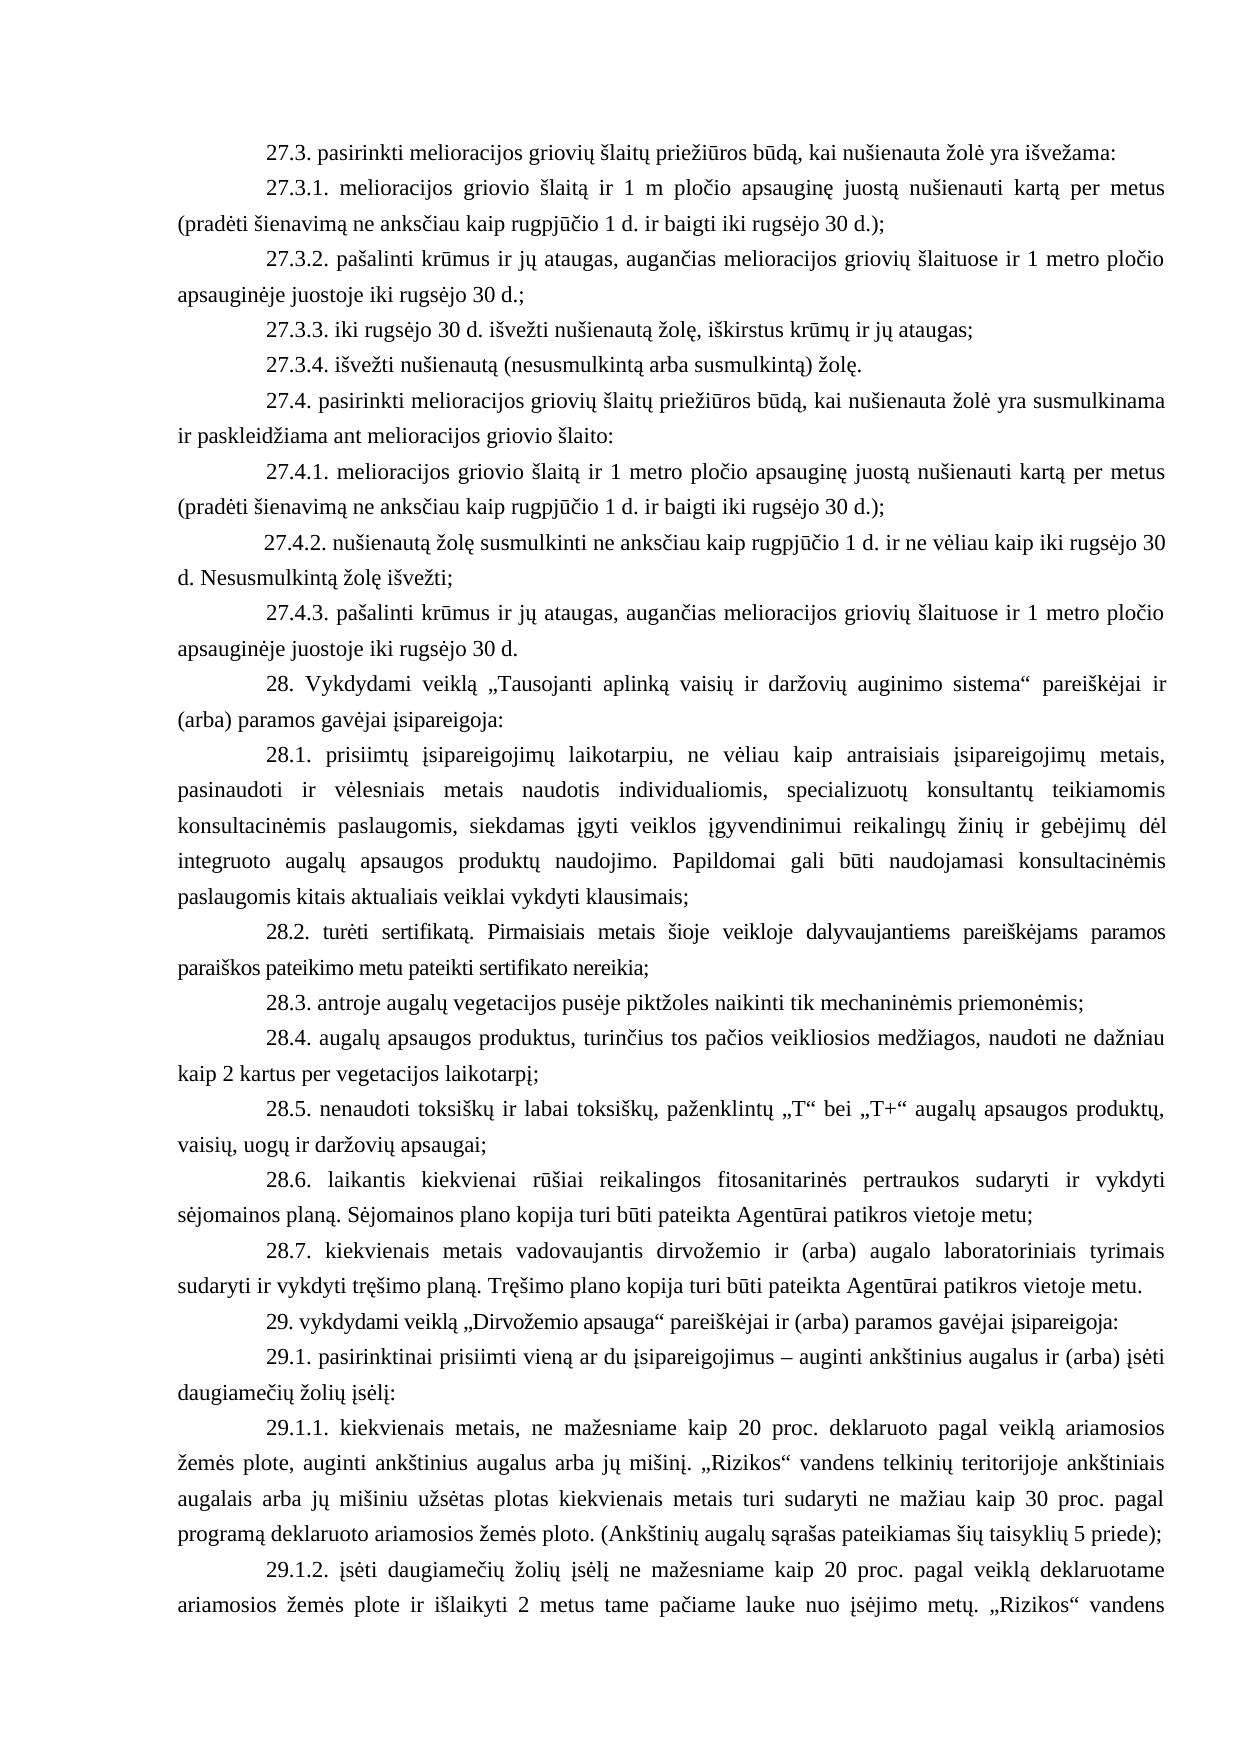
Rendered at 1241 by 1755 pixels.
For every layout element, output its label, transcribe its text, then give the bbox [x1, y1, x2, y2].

text 28.2. turėti sertifikatą. Pirmaisiais metais šioje veikloje dalyvaujantiems pareiškėjams paramos paraiškos pateikimo metu pateikti sertifikato nereikia; [177, 909, 1167, 980]
text 29.1.2. įsėti daugiamečių žolių įsėlį ne mažesniame kaip 20 proc. pagal veiklą deklaruotame ariamosios žemės plote ir išlaikyti 2 metus tame pačiame lauke nuo įsėjimo metų. „Rizikos“ vandens [177, 1547, 1167, 1617]
text 27.4.2. nušienautą žolę susmulkinti ne anksčiau kaip rugpjūčio 1 d. ir ne vėliau kaip iki rugsėjo 30 d. Nesusmulkintą žolę išvežti; [177, 519, 1167, 590]
text 27.4. pasirinkti melioracijos griovių šlaitų priežiūros būdą, kai nušienauta žolė yra susmulkinama ir paskleidžiama ant melioracijos griovio šlaito: [177, 378, 1167, 449]
text 27.3. pasirinkti melioracijos griovių šlaitų priežiūros būdą, kai nušienauta žolė yra išvežama: [177, 130, 1167, 165]
text 28. Vykdydami veiklą „Tausojanti aplinką vaisių ir daržovių auginimo sistema“ pareiškėjai ir (arba) paramos gavėjai įsipareigoja: [177, 661, 1167, 732]
text 27.3.3. iki rugsėjo 30 d. išvežti nušienautą žolę, iškirstus krūmų ir jų ataugas; [177, 307, 1167, 342]
text 29.1.1. kiekvienais metais, ne mažesniame kaip 20 proc. deklaruoto pagal veiklą ariamosios žemės plote, auginti ankštinius augalus arba jų mišinį. „Rizikos“ vandens telkinių teritorijoje ankštiniais augalais arba jų mišiniu užsėtas plotas kiekvienais metais turi sudaryti ne mažiau kaip 30 proc. pagal programą deklaruoto ariamosios žemės ploto. (Ankštinių augalų sąrašas pateikiamas šių taisyklių 5 priede); [177, 1405, 1167, 1547]
text 28.4. augalų apsaugos produktus, turinčius tos pačios veikliosios medžiagos, naudoti ne dažniau kaip 2 kartus per vegetacijos laikotarpį; [177, 1015, 1167, 1086]
text 29. vykdydami veiklą „Dirvožemio apsauga“ pareiškėjai ir (arba) paramos gavėjai įsipareigoja: [177, 1299, 1167, 1334]
text 29.1. pasirinktinai prisiimti vieną ar du įsipareigojimus – auginti ankštinius augalus ir (arba) įsėti daugiamečių žolių įsėlį: [177, 1334, 1167, 1405]
text 27.3.1. melioracijos griovio šlaitą ir 1 m pločio apsauginę juostą nušienauti kartą per metus (pradėti šienavimą ne anksčiau kaip rugpjūčio 1 d. ir baigti iki rugsėjo 30 d.); [177, 165, 1167, 236]
text 28.5. nenaudoti toksiškų ir labai toksiškų, paženklintų „T“ bei „T+“ augalų apsaugos produktų, vaisių, uogų ir daržovių apsaugai; [177, 1086, 1167, 1157]
text 28.1. prisiimtų įsipareigojimų laikotarpiu, ne vėliau kaip antraisiais įsipareigojimų metais, pasinaudoti ir vėlesniais metais naudotis individualiomis, specializuotų konsultantų teikiamomis konsultacinėmis paslaugomis, siekdamas įgyti veiklos įgyvendinimui reikalingų žinių ir gebėjimų dėl integruoto augalų apsaugos produktų naudojimo. Papildomai gali būti naudojamasi konsultacinėmis paslaugomis kitais aktualiais veiklai vykdyti klausimais; [177, 732, 1167, 909]
text 28.3. antroje augalų vegetacijos pusėje piktžoles naikinti tik mechaninėmis priemonėmis; [177, 980, 1167, 1015]
text 28.7. kiekvienais metais vadovaujantis dirvožemio ir (arba) augalo laboratoriniais tyrimais sudaryti ir vykdyti tręšimo planą. Tręšimo plano kopija turi būti pateikta Agentūrai patikros vietoje metu. [177, 1228, 1167, 1299]
text 27.3.4. išvežti nušienautą (nesusmulkintą arba susmulkintą) žolę. [177, 342, 1167, 378]
text 28.6. laikantis kiekvienai rūšiai reikalingos fitosanitarinės pertraukos sudaryti ir vykdyti sėjomainos planą. Sėjomainos plano kopija turi būti pateikta Agentūrai patikros vietoje metu; [177, 1157, 1167, 1228]
text 27.4.1. melioracijos griovio šlaitą ir 1 metro pločio apsauginę juostą nušienauti kartą per metus (pradėti šienavimą ne anksčiau kaip rugpjūčio 1 d. ir baigti iki rugsėjo 30 d.); [177, 449, 1167, 519]
text 27.3.2. pašalinti krūmus ir jų ataugas, augančias melioracijos griovių šlaituose ir 1 metro pločio apsauginėje juostoje iki rugsėjo 30 d.; [177, 236, 1167, 307]
text 27.4.3. pašalinti krūmus ir jų ataugas, augančias melioracijos griovių šlaituose ir 1 metro pločio apsauginėje juostoje iki rugsėjo 30 d. [177, 590, 1167, 661]
